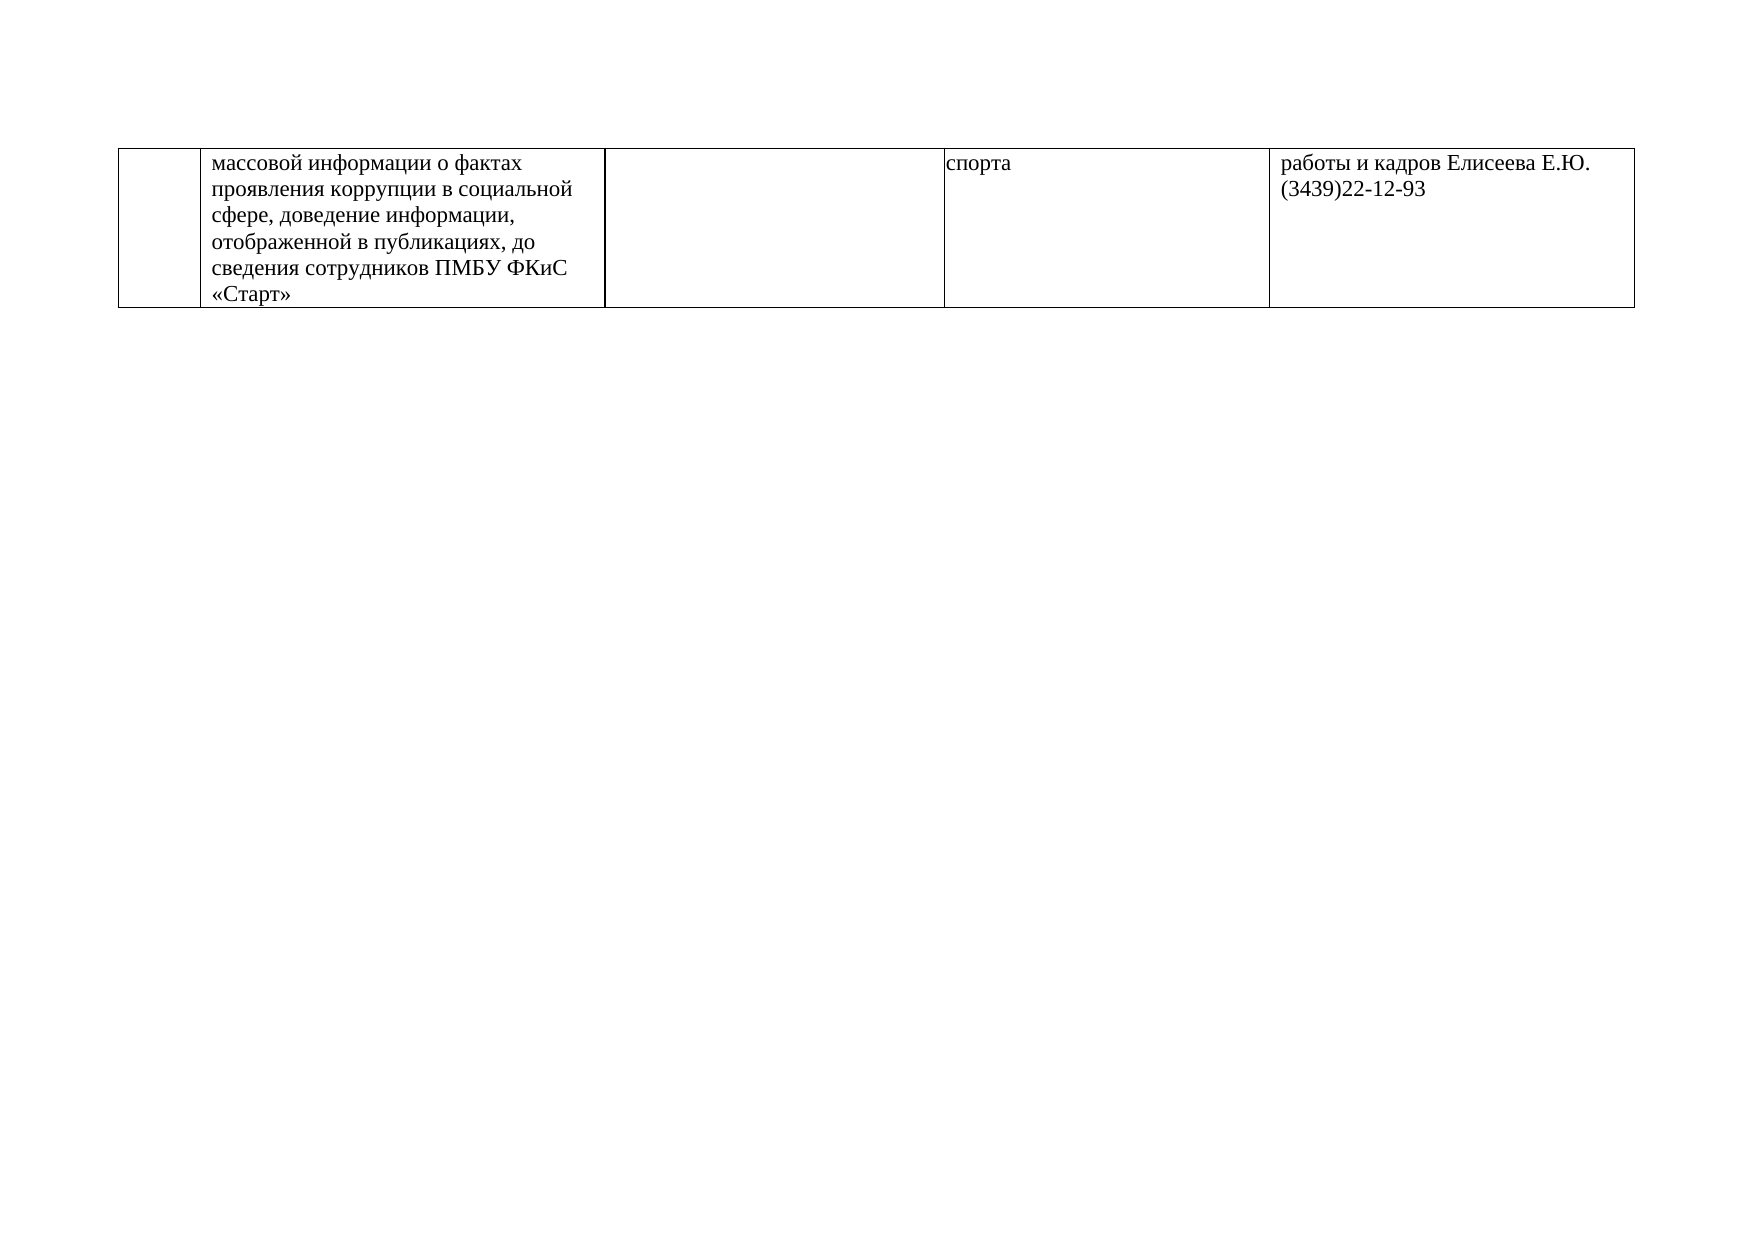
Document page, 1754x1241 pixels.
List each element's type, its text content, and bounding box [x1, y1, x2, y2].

table_cell [119, 149, 200, 307]
table_cell спорта [945, 149, 1269, 307]
table_cell [606, 149, 944, 307]
table_cell массовой информации о фактах проявления коррупции в социальной сфере, доведение информации, отображенной в публикациях, до сведения сотрудников ПМБУ ФКиС «Старт» [201, 149, 604, 307]
table_cell работы и кадров Елисеева Е.Ю. (3439)22-12-93 [1270, 149, 1634, 307]
